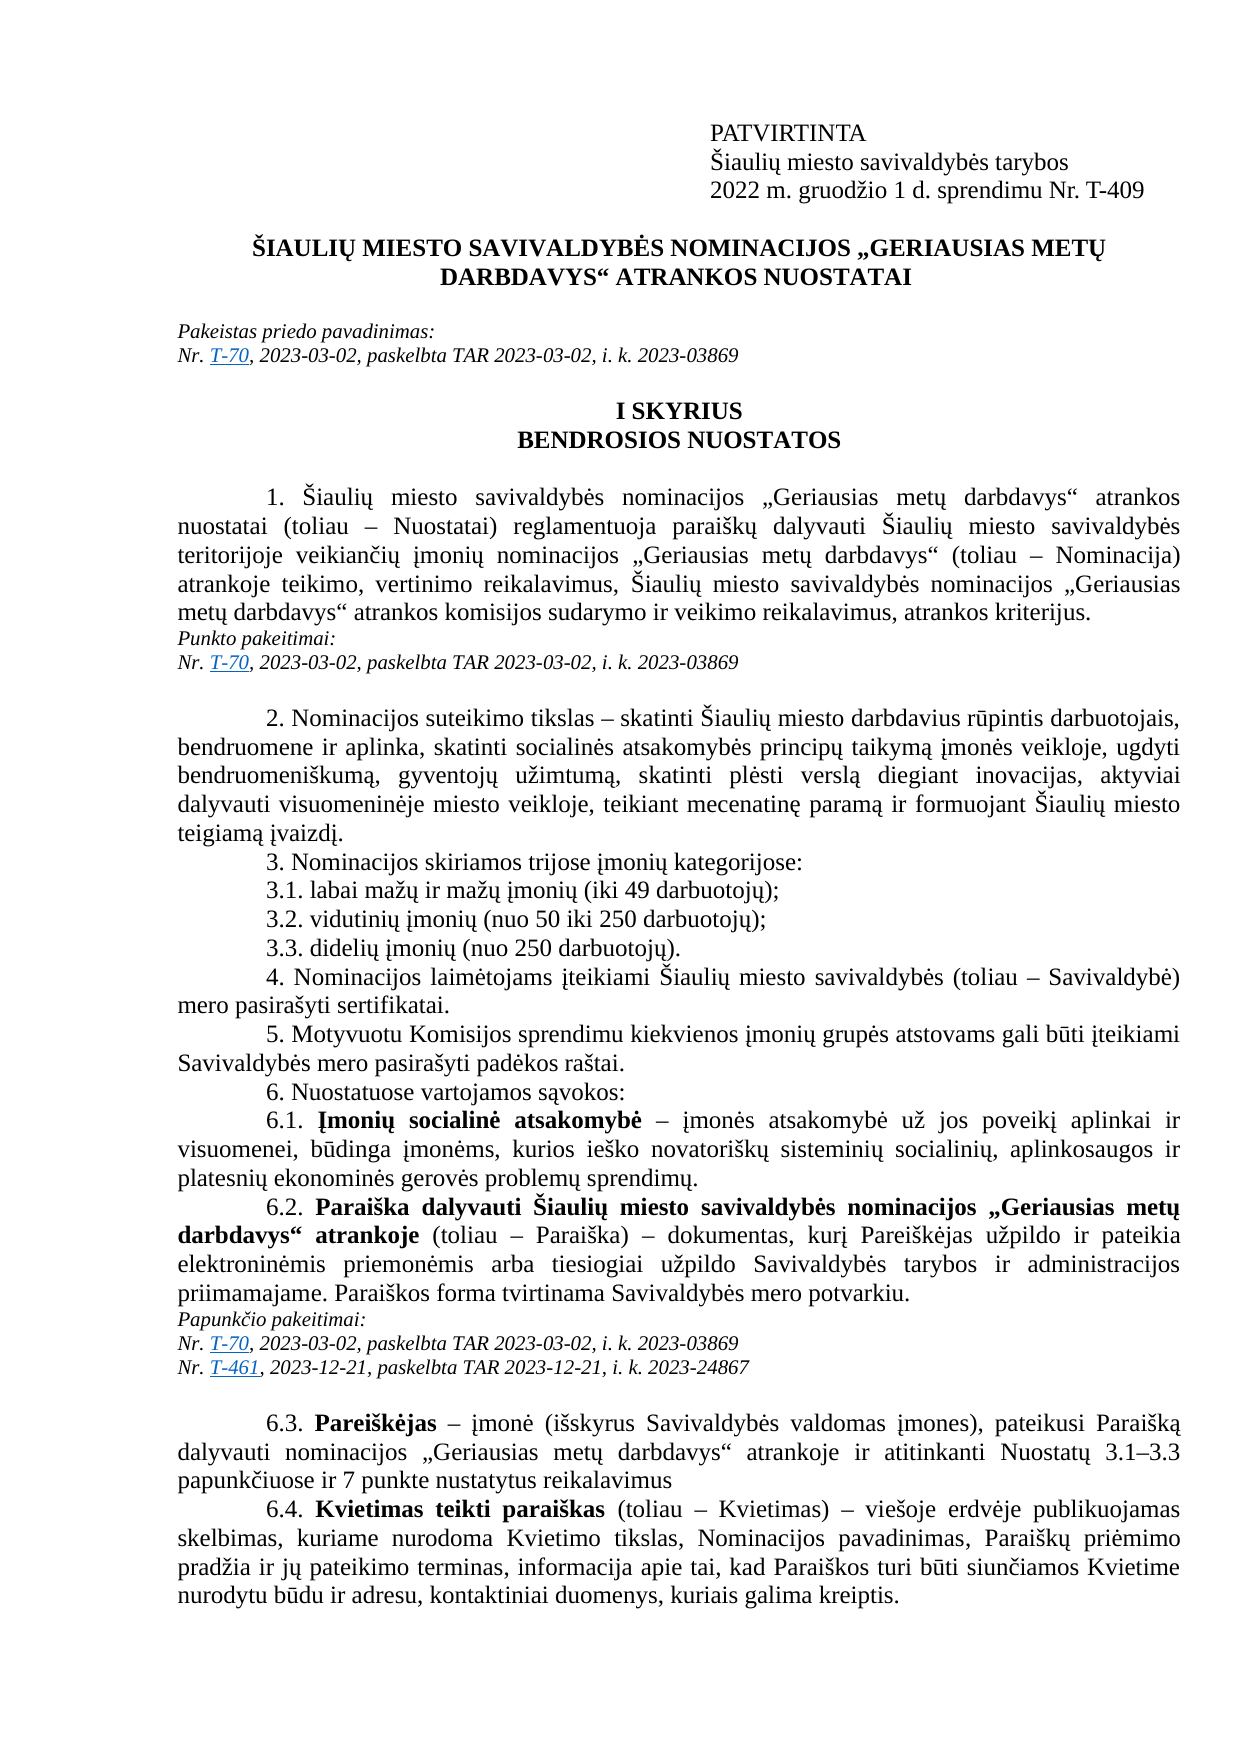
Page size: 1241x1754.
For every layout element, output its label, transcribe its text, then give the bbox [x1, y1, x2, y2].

text 6. Nuostatuose vartojamos sąvokos: [177, 1077, 1181, 1106]
text 1. Šiaulių miesto savivaldybės nominacijos „Geriausias metų darbdavys“ atrankos nuostatai (toliau – Nuostatai) reglamentuoja paraiškų dalyvauti Šiaulių miesto savivaldybės teritorijoje veikiančių įmonių nominacijos „Geriausias metų darbdavys“ (toliau – Nominacija) atrankoje teikimo, vertinimo reikalavimus, Šiaulių miesto savivaldybės nominacijos „Geriausias metų darbdavys“ atrankos komisijos sudarymo ir veikimo reikalavimus, atrankos kriterijus. [177, 482, 1181, 626]
text Nr. T-70, 2023-03-02, paskelbta TAR 2023-03-02, i. k. 2023-03869 [177, 650, 1181, 674]
text Nr. T-70, 2023-03-02, paskelbta TAR 2023-03-02, i. k. 2023-03869 [177, 1331, 1181, 1355]
text ŠIAULIŲ MIESTO SAVIVALDYBĖS NOMINACIJOS „GERIAUSIAS METŲ DARBDAVYS“ ATRANKOS NUOSTATAI [177, 233, 1181, 291]
text 6.2. Paraiška dalyvauti Šiaulių miesto savivaldybės nominacijos „Geriausias metų darbdavys“ atrankoje (toliau – Paraiška) – dokumentas, kurį Pareiškėjas užpildo ir pateikia elektroninėmis priemonėmis arba tiesiogiai užpildo Savivaldybės tarybos ir administracijos priimamajame. Paraiškos forma tvirtinama Savivaldybės mero potvarkiu. [177, 1192, 1181, 1307]
text 2. Nominacijos suteikimo tikslas – skatinti Šiaulių miesto darbdavius rūpintis darbuotojais, bendruomene ir aplinka, skatinti socialinės atsakomybės principų taikymą įmonės veikloje, ugdyti bendruomeniškumą, gyventojų užimtumą, skatinti plėsti verslą diegiant inovacijas, aktyviai dalyvauti visuomeninėje miesto veikloje, teikiant mecenatinę paramą ir formuojant Šiaulių miesto teigiamą įvaizdį. [177, 703, 1181, 847]
text 3.1. labai mažų ir mažų įmonių (iki 49 darbuotojų); [177, 876, 1181, 904]
text PATVIRTINTA [575, 118, 1181, 147]
text 3.3. didelių įmonių (nuo 250 darbuotojų). [177, 933, 1181, 962]
text 6.4. Kvietimas teikti paraiškas (toliau – Kvietimas) – viešoje erdvėje publikuojamas skelbimas, kuriame nurodoma Kvietimo tikslas, Nominacijos pavadinimas, Paraiškų priėmimo pradžia ir jų pateikimo terminas, informacija apie tai, kad Paraiškos turi būti siunčiamos Kvietime nurodytu būdu ir adresu, kontaktiniai duomenys, kuriais galima kreiptis. [177, 1494, 1181, 1609]
text 6.3. Pareiškėjas – įmonė (išskyrus Savivaldybės valdomas įmones), pateikusi Paraišką dalyvauti nominacijos „Geriausias metų darbdavys“ atrankoje ir atitinkanti Nuostatų 3.1–3.3 papunkčiuose ir 7 punkte nustatytus reikalavimus [177, 1408, 1181, 1494]
text 4. Nominacijos laimėtojams įteikiami Šiaulių miesto savivaldybės (toliau – Savivaldybė) mero pasirašyti sertifikatai. [177, 962, 1181, 1019]
text Šiaulių miesto savivaldybės tarybos [710, 147, 1181, 176]
text Pakeistas priedo pavadinimas: [177, 319, 1181, 343]
text 3. Nominacijos skiriamos trijose įmonių kategorijose: [177, 847, 1181, 876]
text BENDROSIOS NUOSTATOS [177, 425, 1181, 454]
text 6.1. Įmonių socialinė atsakomybė – įmonės atsakomybė už jos poveikį aplinkai ir visuomenei, būdinga įmonėms, kurios ieško novatoriškų sisteminių socialinių, aplinkosaugos ir platesnių ekonominės gerovės problemų sprendimų. [177, 1106, 1181, 1192]
text I SKYRIUS [177, 396, 1181, 425]
text Papunkčio pakeitimai: [177, 1307, 1181, 1331]
text Nr. T-461, 2023-12-21, paskelbta TAR 2023-12-21, i. k. 2023-24867 [177, 1355, 1181, 1379]
text 3.2. vidutinių įmonių (nuo 50 iki 250 darbuotojų); [177, 904, 1181, 933]
text 5. Motyvuotu Komisijos sprendimu kiekvienos įmonių grupės atstovams gali būti įteikiami Savivaldybės mero pasirašyti padėkos raštai. [177, 1019, 1181, 1077]
text Punkto pakeitimai: [177, 626, 1181, 650]
text 2022 m. gruodžio 1 d. sprendimu Nr. T-409 [710, 176, 1181, 204]
text Nr. T-70, 2023-03-02, paskelbta TAR 2023-03-02, i. k. 2023-03869 [177, 343, 1181, 367]
